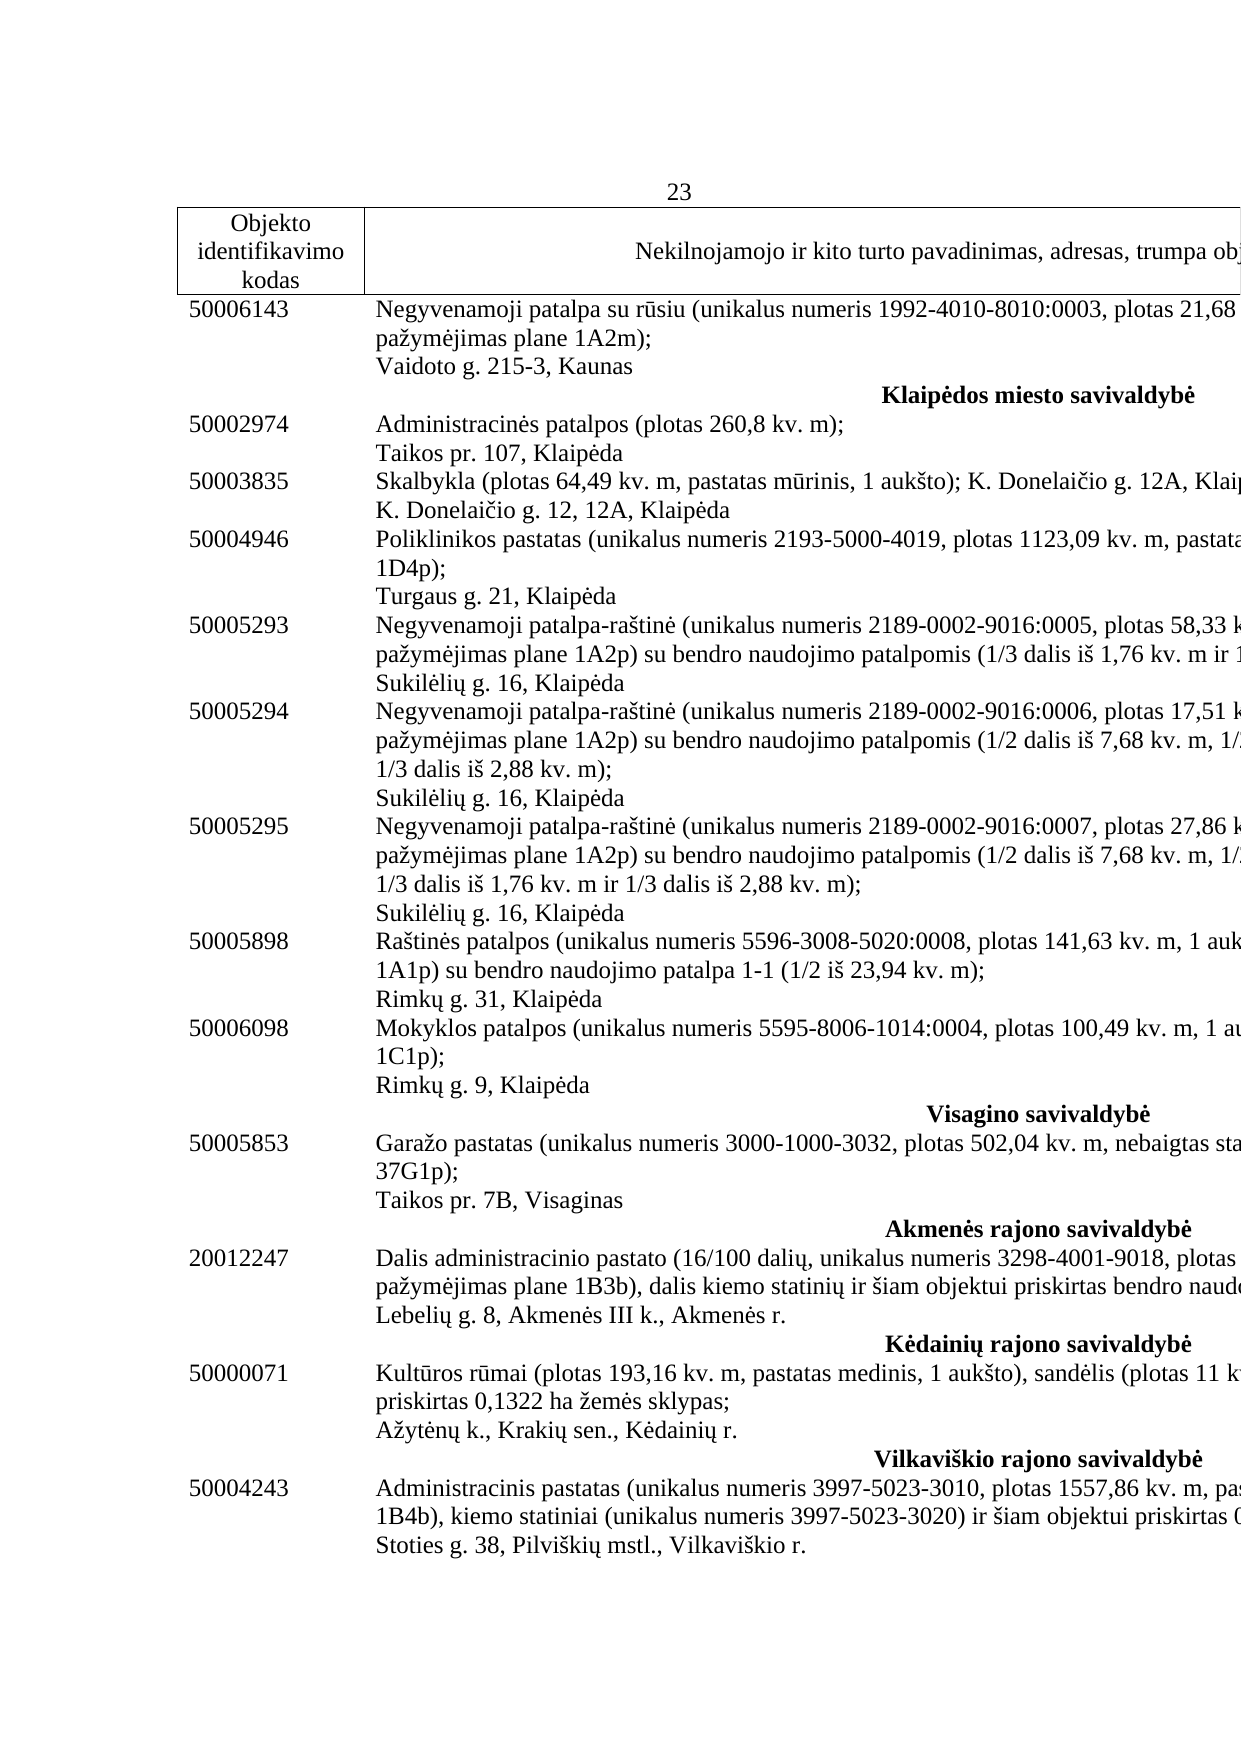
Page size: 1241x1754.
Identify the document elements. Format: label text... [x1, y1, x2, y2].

table_cell Negyvenamoji patalpa su rūsiu (unikalus numeris 1992-4010-8010:0003, plotas 21,68 kv. m, 2 aukštų medinio pastato 1 aukšte, pažymėjimas plane 1A2m); Vaidoto g. 215-3, Kaunas [364, 295, 1240, 380]
table_cell Visagino savivaldybė [364, 1099, 1240, 1128]
table_cell Negyvenamoji patalpa-raštinė (unikalus numeris 2189-0002-9016:0005, plotas 58,33 kv. m, 2 aukštų mūrinio pastato 1 aukšte, pažymėjimas plane 1A2p) su bendro naudojimo patalpomis (1/3 dalis iš 1,76 kv. m ir 1/3 dalis iš 2,88 kv. m); Sukilėlių g. 16, Klaipėda [364, 610, 1240, 696]
table_cell Negyvenamoji patalpa-raštinė (unikalus numeris 2189-0002-9016:0006, plotas 17,51 kv. m, 2 aukštų mūrinio pastato 1 aukšte, pažymėjimas plane 1A2p) su bendro naudojimo patalpomis (1/2 dalis iš 7,68 kv. m, 1/2 dalis iš 3,16 kv. m, 1/3 dalis iš 1,76 kv. m, 1/3 dalis iš 2,88 kv. m); Sukilėlių g. 16, Klaipėda [364, 696, 1240, 811]
table_cell 50005295 [177, 811, 364, 926]
table_cell 50006098 [177, 1013, 364, 1099]
table_cell 50003835 [177, 466, 364, 524]
table_cell 50005898 [177, 926, 364, 1013]
table_cell Akmenės rajono savivaldybė [364, 1214, 1240, 1243]
table_cell [177, 380, 364, 409]
table_cell Dalis administracinio pastato (16/100 dalių, unikalus numeris 3298-4001-9018, plotas 405,54 kv. m, 3 aukštų pastato 3 aukšte, pažymėjimas plane 1B3b), dalis kiemo statinių ir šiam objektui priskirtas bendro naudojimo 923/5769 (0,0923 ha) žemės sklypas; Lebelių g. 8, Akmenės III k., Akmenės r. [364, 1243, 1240, 1329]
table_cell [177, 1214, 364, 1243]
table_cell Garažo pastatas (unikalus numeris 3000-1000-3032, plotas 502,04 kv. m, nebaigtas statyti, baigtumas 73 proc., pažymėjimas plane 37G1p); Taikos pr. 7B, Visaginas [364, 1128, 1240, 1214]
table_cell Raštinės patalpos (unikalus numeris 5596-3008-5020:0008, plotas 141,63 kv. m, 1 aukšto mūriniame pastate, pažymėjimas plane 1A1p) su bendro naudojimo patalpa 1-1 (1/2 iš 23,94 kv. m); Rimkų g. 31, Klaipėda [364, 926, 1240, 1013]
table_cell 50005293 [177, 610, 364, 696]
table_cell Negyvenamoji patalpa-raštinė (unikalus numeris 2189-0002-9016:0007, plotas 27,86 kv. m, 2 aukštų mūrinio pastato 1 aukšte, pažymėjimas plane 1A2p) su bendro naudojimo patalpomis (1/2 dalis iš 7,68 kv. m, 1/2 dalis iš 3,16 kv. m, 1/2 dalis iš 1,02 kv. m, 1/3 dalis iš 1,76 kv. m ir 1/3 dalis iš 2,88 kv. m); Sukilėlių g. 16, Klaipėda [364, 811, 1240, 926]
table_header Nekilnojamojo ir kito turto pavadinimas, adresas, trumpa objekto charakteristika [365, 208, 1240, 294]
table_cell Vilkaviškio rajono savivaldybė [364, 1444, 1240, 1473]
table_cell 50005294 [177, 696, 364, 811]
table_cell Poliklinikos pastatas (unikalus numeris 2193-5000-4019, plotas 1123,09 kv. m, pastatas mūrinis, 4 aukštų, pažymėjimas plane 1D4p); Turgaus g. 21, Klaipėda [364, 524, 1240, 610]
table_cell Klaipėdos miesto savivaldybė [364, 380, 1240, 409]
table_cell Mokyklos patalpos (unikalus numeris 5595-8006-1014:0004, plotas 100,49 kv. m, 1 aukšto mūriniame pastate, pažymėjimas plane 1C1p); Rimkų g. 9, Klaipėda [364, 1013, 1240, 1099]
table_cell 50000071 [177, 1358, 364, 1444]
table_cell 50002974 [177, 409, 364, 466]
table_cell 50004243 [177, 1473, 364, 1559]
table_cell 20012247 [177, 1243, 364, 1329]
table_cell Kultūros rūmai (plotas 193,16 kv. m, pastatas medinis, 1 aukšto), sandėlis (plotas 11 kv. m), kiemo statiniai ir šiam objektui priskirtas 0,1322 ha žemės sklypas; Ažytėnų k., Krakių sen., Kėdainių r. [364, 1358, 1240, 1444]
table_cell [177, 1099, 364, 1128]
table_cell Kėdainių rajono savivaldybė [364, 1329, 1240, 1358]
table_cell [177, 1329, 364, 1358]
table_cell 50004946 [177, 524, 364, 610]
table_cell Administracinis pastatas (unikalus numeris 3997-5023-3010, plotas 1557,86 kv. m, pastatas mūrinis, 4 aukštų, pažymėjimas plane 1B4b), kiemo statiniai (unikalus numeris 3997-5023-3020) ir šiam objektui priskirtas 0,44 ha žemės sklypas; Stoties g. 38, Pilviškių mstl., Vilkaviškio r. [364, 1473, 1240, 1559]
table_cell [177, 1444, 364, 1473]
table_cell Administracinės patalpos (plotas 260,8 kv. m); Taikos pr. 107, Klaipėda [364, 409, 1240, 466]
table_cell 50005853 [177, 1128, 364, 1214]
table_cell Skalbykla (plotas 64,49 kv. m, pastatas mūrinis, 1 aukšto); K. Donelaičio g. 12A, Klaipėda; K. Donelaičio g. 12, 12A, Klaipėda [364, 466, 1240, 524]
table_cell 50006143 [177, 295, 364, 380]
table_header Objekto identifikavimo kodas [178, 208, 364, 294]
